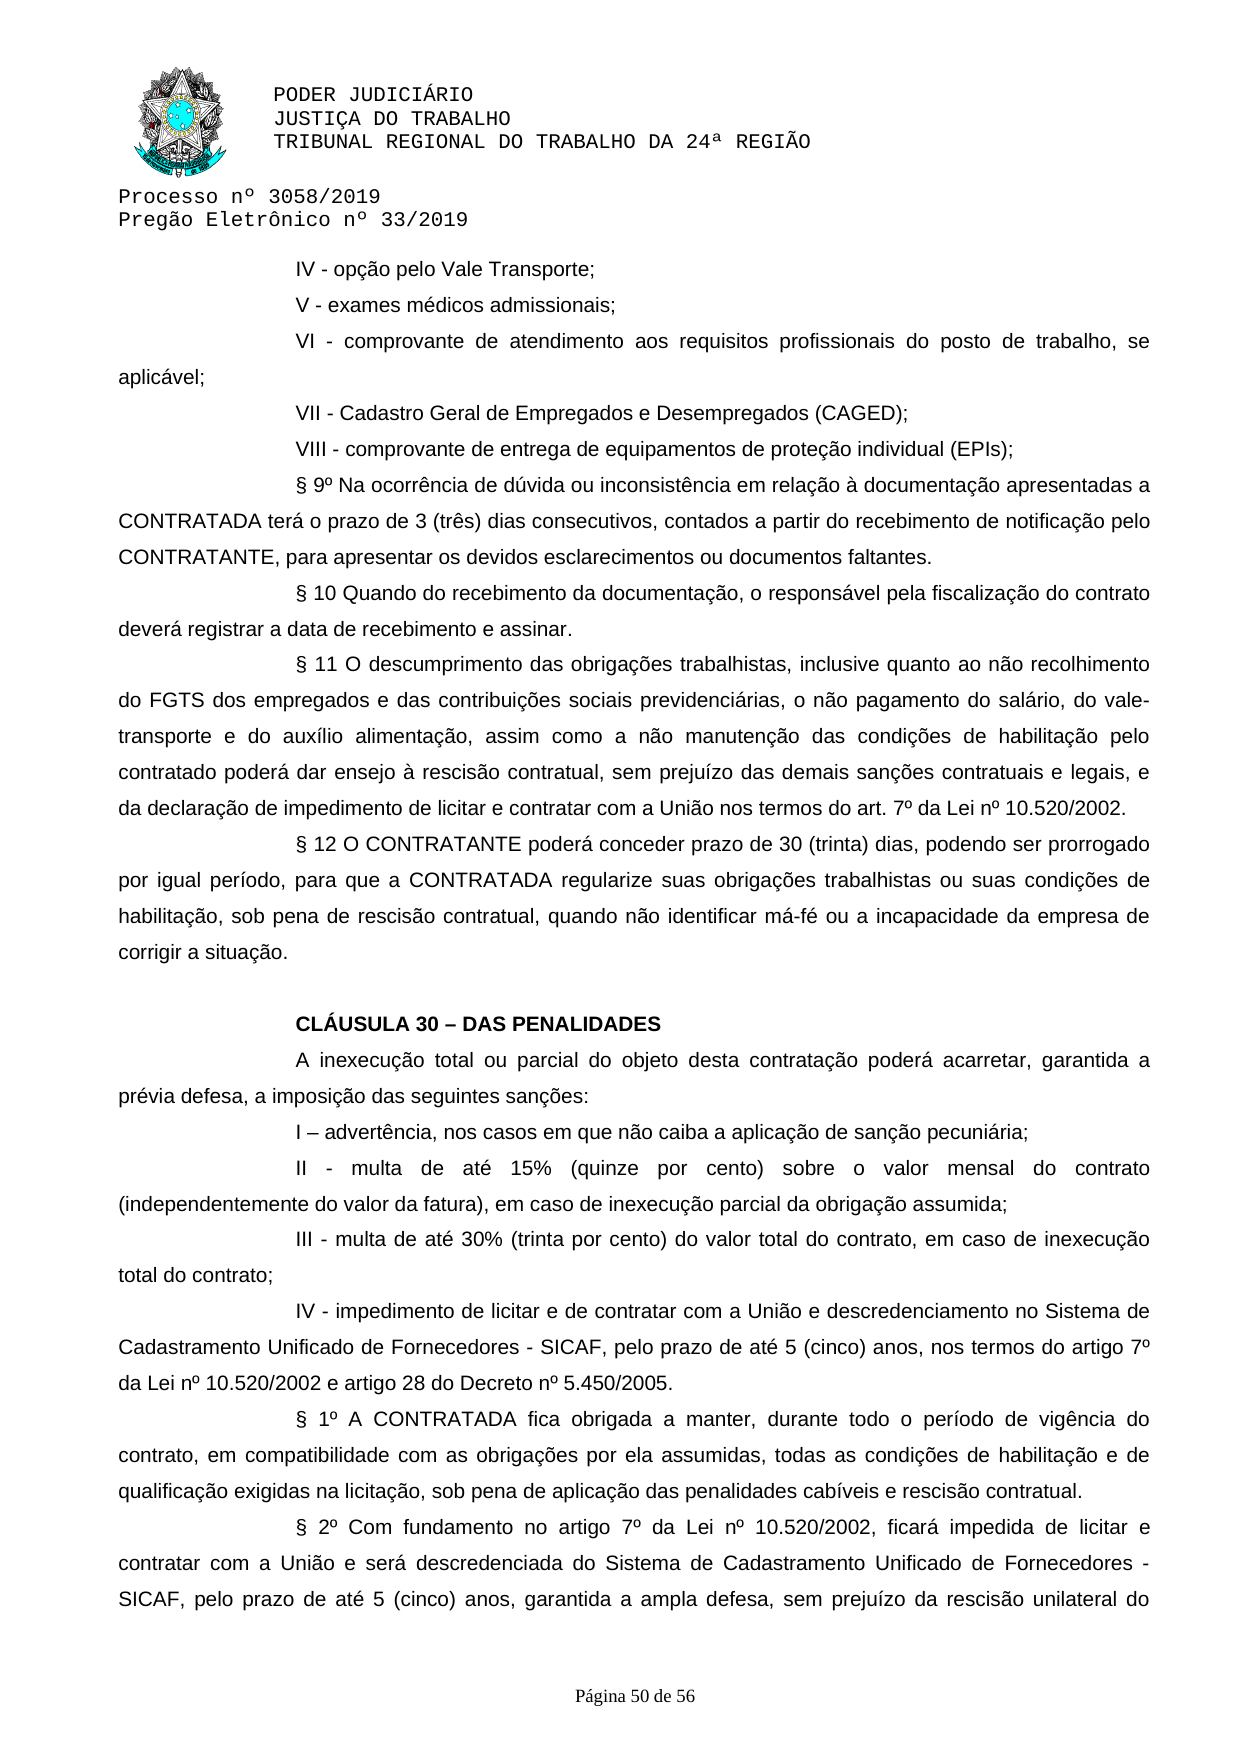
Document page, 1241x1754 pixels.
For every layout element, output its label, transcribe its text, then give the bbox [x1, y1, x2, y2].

text II - multa de até 15% (quinze por cento) sobre o valor mensal do contrato (independentemente do valor da fatura), em caso de inexecução parcial da obrigação assumida; [118, 1155, 1152, 1215]
picture [133, 66, 228, 178]
text I – advertência, nos casos em que não caiba a aplicação de sanção pecuniária; [118, 1119, 1152, 1143]
text IV - opção pelo Vale Transporte; [118, 257, 1152, 281]
text V - exames médicos admissionais; [118, 293, 1152, 317]
text VII - Cadastro Geral de Empregados e Desempregados (CAGED); [118, 401, 1152, 425]
text § 12 O CONTRATANTE poderá conceder prazo de 30 (trinta) dias, podendo ser prorrogado por igual período, para que a CONTRATADA regularize suas obrigações trabalhistas ou suas condições de habilitação, sob pena de rescisão contratual, quando não identificar má-fé ou a incapacidade da empresa de corrigir a situação. [118, 832, 1152, 964]
text IV - impedimento de licitar e de contratar com a União e descredenciamento no Sistema de Cadastramento Unificado de Fornecedores - SICAF, pelo prazo de até 5 (cinco) anos, nos termos do artigo 7º da Lei nº 10.520/2002 e artigo 28 do Decreto nº 5.450/2005. [118, 1299, 1152, 1395]
text A inexecução total ou parcial do objeto desta contratação poderá acarretar, garantida a prévia defesa, a imposição das seguintes sanções: [118, 1048, 1152, 1107]
text III - multa de até 30% (trinta por cento) do valor total do contrato, em caso de inexecução total do contrato; [118, 1227, 1152, 1287]
text VIII - comprovante de entrega de equipamentos de proteção individual (EPIs); [118, 437, 1152, 461]
text § 10 Quando do recebimento da documentação, o responsável pela fiscalização do contrato deverá registrar a data de recebimento e assinar. [118, 580, 1152, 640]
text § 2º Com fundamento no artigo 7º da Lei nº 10.520/2002, ficará impedida de licitar e contratar com a União e será descredenciada do Sistema de Cadastramento Unificado de Fornecedores - SICAF, pelo prazo de até 5 (cinco) anos, garantida a ampla defesa, sem prejuízo da rescisão unilateral do [118, 1515, 1152, 1611]
text § 9º Na ocorrência de dúvida ou inconsistência em relação à documentação apresentadas a CONTRATADA terá o prazo de 3 (três) dias consecutivos, contados a partir do recebimento de notificação pelo CONTRATANTE, para apresentar os devidos esclarecimentos ou documentos faltantes. [118, 473, 1152, 568]
text CLÁUSULA 30 – DAS PENALIDADES [118, 1012, 1152, 1036]
text § 1º A CONTRATADA fica obrigada a manter, durante todo o período de vigência do contrato, em compatibilidade com as obrigações por ela assumidas, todas as condições de habilitação e de qualificação exigidas na licitação, sob pena de aplicação das penalidades cabíveis e rescisão contratual. [118, 1407, 1152, 1503]
text VI - comprovante de atendimento aos requisitos profissionais do posto de trabalho, se aplicável; [118, 329, 1152, 389]
text § 11 O descumprimento das obrigações trabalhistas, inclusive quanto ao não recolhimento do FGTS dos empregados e das contribuições sociais previdenciárias, o não pagamento do salário, do vale-transporte e do auxílio alimentação, assim como a não manutenção das condições de habilitação pelo contratado poderá dar ensejo à rescisão contratual, sem prejuízo das demais sanções contratuais e legais, e da declaração de impedimento de licitar e contratar com a União nos termos do art. 7º da Lei nº 10.520/2002. [118, 652, 1152, 820]
